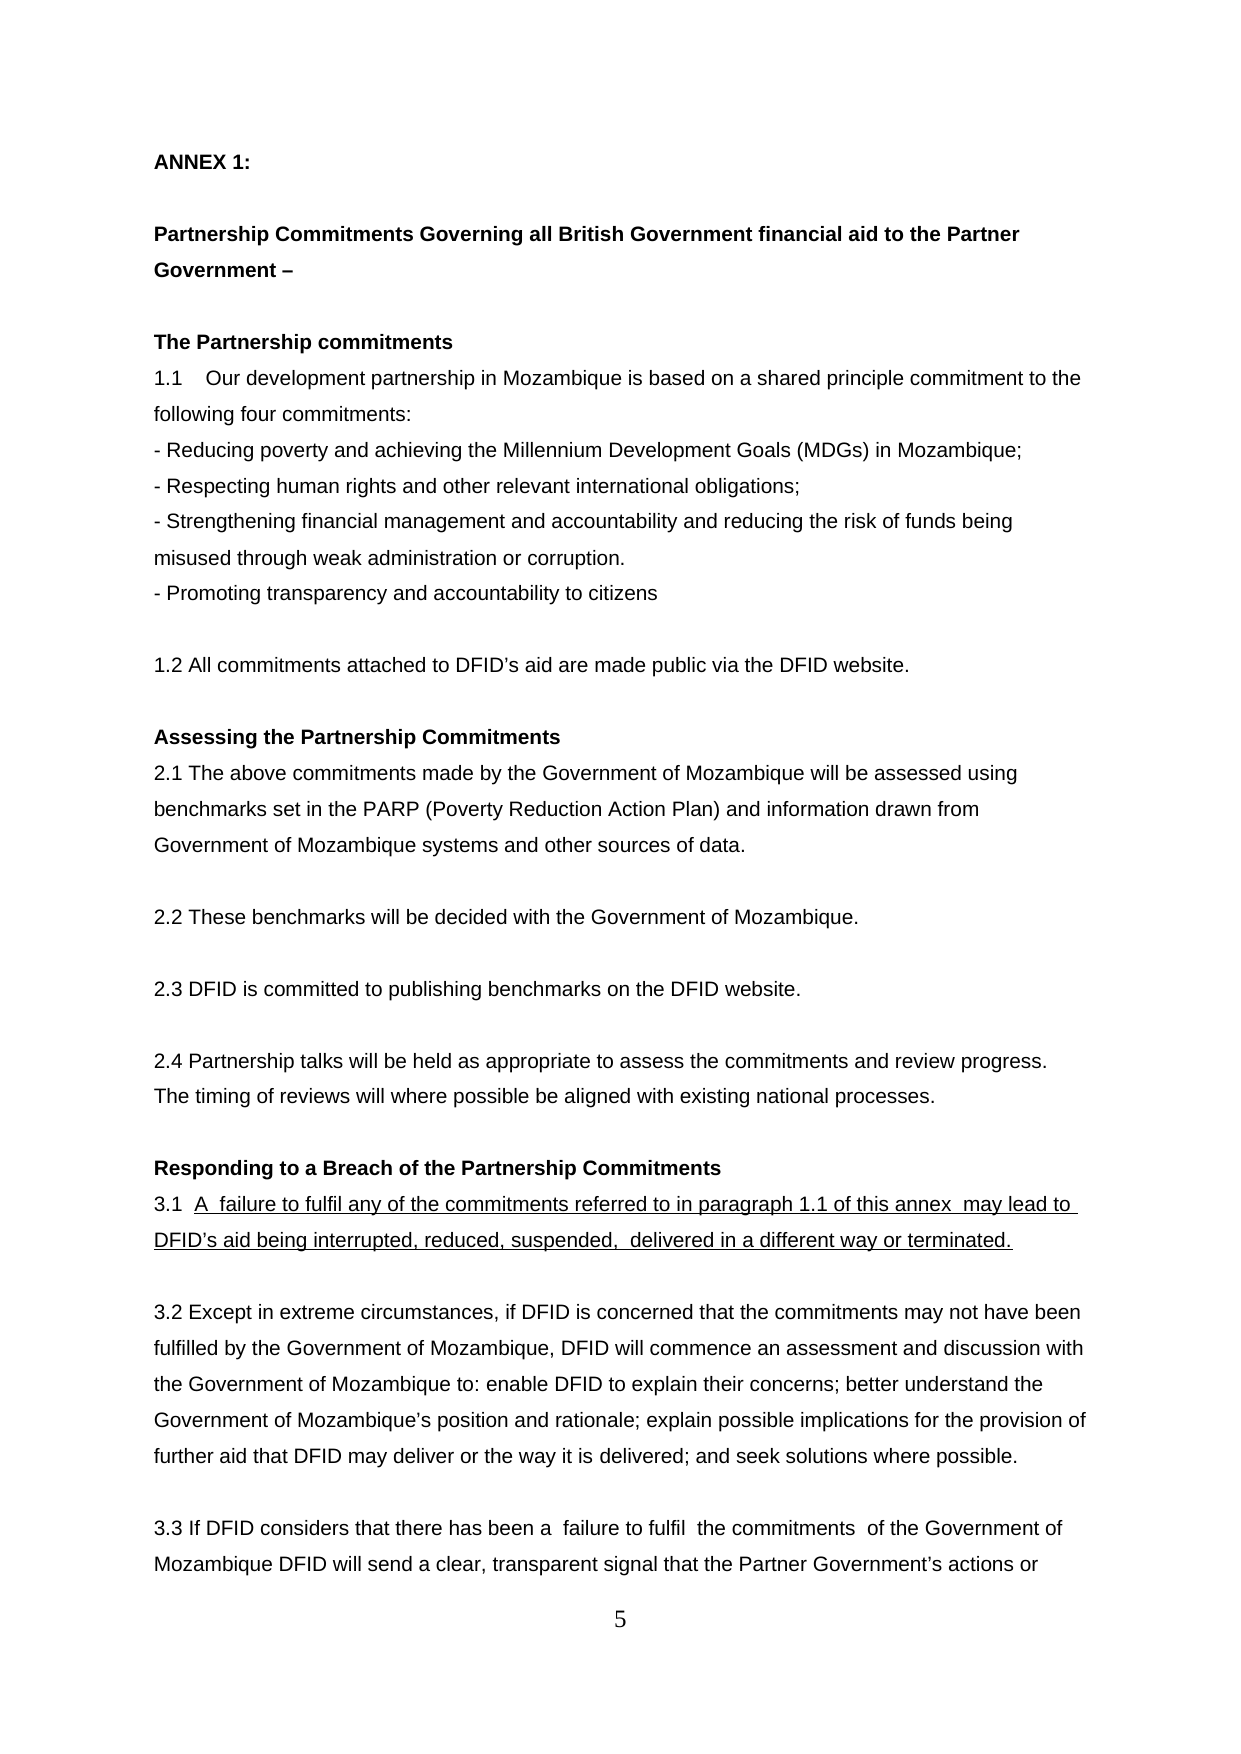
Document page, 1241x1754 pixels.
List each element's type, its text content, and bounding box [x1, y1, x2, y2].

text 2.2 These benchmarks will be decided with the Government of Mozambique. [153, 905, 1087, 929]
text 3.1 A failure to fulfil any of the commitments referred to in paragraph 1.1 of this annex may lead to DFID’s aid being interrupted, reduced, suspended, delivered in a different way or terminated. [153, 1192, 1087, 1252]
text 1.2 All commitments attached to DFID’s aid are made public via the DFID website. [153, 653, 1087, 677]
text 2.4 Partnership talks will be held as appropriate to assess the commitments and review progress. The timing of reviews will where possible be aligned with existing national processes. [153, 1048, 1087, 1108]
text Assessing the Partnership Commitments [153, 725, 1087, 749]
text 3.3 If DFID considers that there has been a failure to fulfil the commitments of the Government of Mozambique DFID will send a clear, transparent signal that the Partner Government’s actions or [153, 1516, 1087, 1576]
text The Partnership commitments [153, 330, 1087, 354]
text - Promoting transparency and accountability to citizens [153, 581, 1087, 605]
text 2.1 The above commitments made by the Government of Mozambique will be assessed using benchmarks set in the PARP (Poverty Reduction Action Plan) and information drawn from Government of Mozambique systems and other sources of data. [153, 761, 1087, 857]
text - Reducing poverty and achieving the Millennium Development Goals (MDGs) in Mozambique; [153, 437, 1087, 461]
text Responding to a Breach of the Partnership Commitments [153, 1156, 1087, 1180]
text - Respecting human rights and other relevant international obligations; [153, 473, 1087, 497]
text Partnership Commitments Governing all British Government financial aid to the Partner Government – [153, 222, 1087, 282]
text - Strengthening financial management and accountability and reducing the risk of funds being misused through weak administration or corruption. [153, 509, 1087, 569]
text 1.1 Our development partnership in Mozambique is based on a shared principle commitment to the following four commitments: [153, 366, 1087, 426]
text ANNEX 1: [153, 150, 1087, 174]
text 2.3 DFID is committed to publishing benchmarks on the DFID website. [153, 977, 1087, 1001]
text 3.2 Except in extreme circumstances, if DFID is concerned that the commitments may not have been fulfilled by the Government of Mozambique, DFID will commence an assessment and discussion with the Government of Mozambique to: enable DFID to explain their concerns; better understand the Government of Mozambique’s position and rationale; explain possible implications for the provision of further aid that DFID may deliver or the way it is delivered; and seek solutions where possible. [153, 1300, 1087, 1468]
